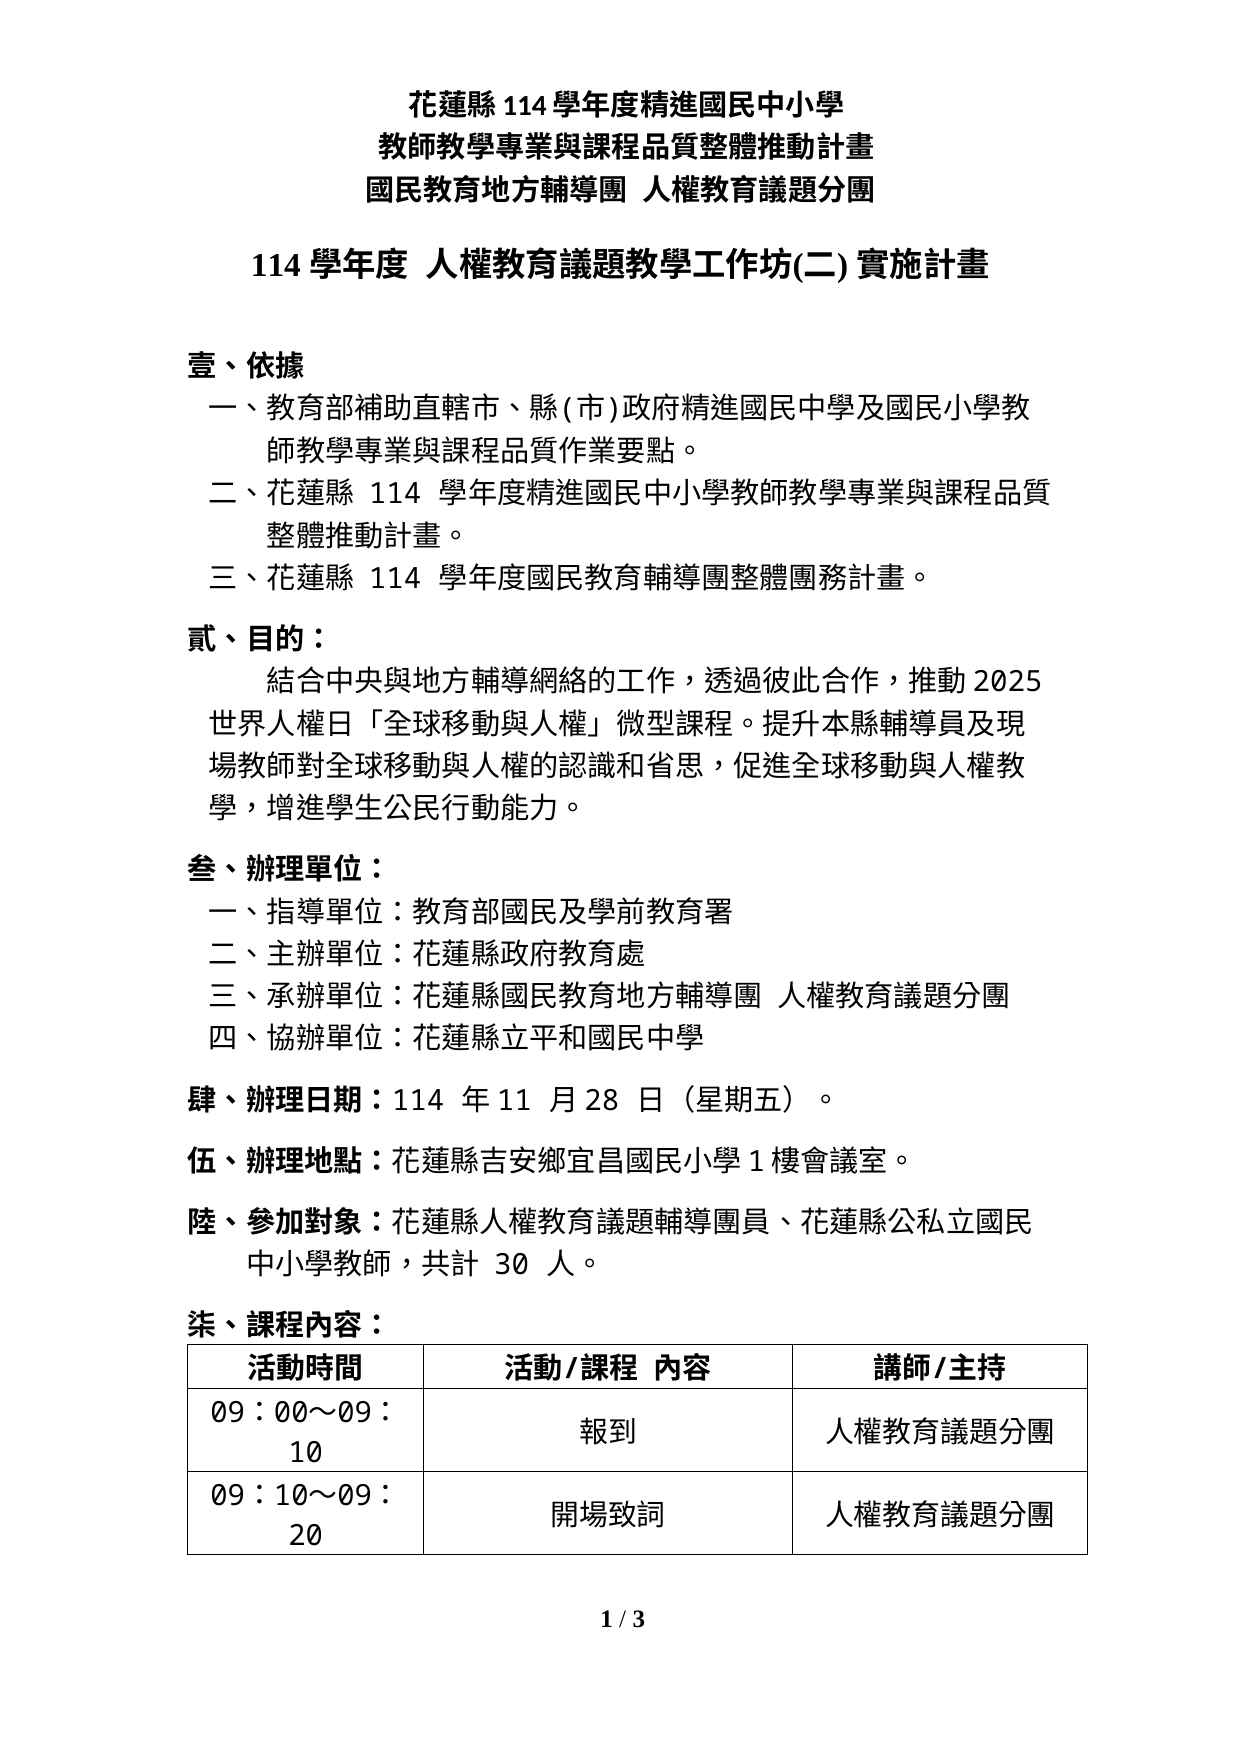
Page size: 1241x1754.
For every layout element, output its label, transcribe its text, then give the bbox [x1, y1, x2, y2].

table_cell 開場致詞 [424, 1472, 792, 1554]
text 三、花蓮縣 114 學年度國民教育輔導團整體團務計畫。 [208, 554, 1053, 597]
table_header 活動/課程 內容 [424, 1345, 792, 1387]
text 貳、目的： [187, 616, 1053, 658]
table_cell 人權教育議題分團 [793, 1472, 1087, 1554]
text 壹、依據 [187, 343, 1053, 385]
text 二、花蓮縣 114 學年度精進國民中小學教師教學專業與課程品質整體推動計畫。 [208, 470, 1053, 554]
text 二、主辦單位：花蓮縣政府教育處 [208, 930, 1053, 973]
text 一、教育部補助直轄市、縣(市)政府精進國民中學及國民小學教師教學專業與課程品質作業要點。 [208, 385, 1053, 470]
text 結合中央與地方輔導網絡的工作，透過彼此合作，推動2025 世界人權日「全球移動與人權」微型課程。提升本縣輔導員及現場教師對全球移動與人權的認識和省思，促進全球移動與人權教學，增進學生公民行動能力。 [208, 658, 1053, 827]
text 四、協辦單位：花蓮縣立平和國民中學 [208, 1015, 1053, 1057]
text 一、指導單位：教育部國民及學前教育署 [208, 888, 1053, 930]
text 叁、辦理單位： [187, 846, 1053, 888]
text 114 學年度 人權教育議題教學工作坊(二) 實施計畫 [187, 244, 1053, 284]
table_cell 人權教育議題分團 [793, 1389, 1087, 1471]
table_cell 09：10〜09：20 [188, 1472, 423, 1554]
text 國民教育地方輔導團 人權教育議題分團 [187, 166, 1053, 208]
table_cell 報到 [424, 1389, 792, 1471]
text 教師教學專業與課程品質整體推動計畫 [187, 124, 1065, 166]
text 三、承辦單位：花蓮縣國民教育地方輔導團 人權教育議題分團 [208, 973, 1053, 1015]
table_header 講師/主持 [793, 1345, 1087, 1387]
text 陸、參加對象：花蓮縣人權教育議題輔導團員、花蓮縣公私立國民中小學教師，共計 30 人。 [187, 1198, 1053, 1283]
table_cell 09：00〜09：10 [188, 1389, 423, 1471]
text 柒、課程內容： [187, 1302, 1053, 1344]
table_header 活動時間 [188, 1345, 423, 1387]
text 伍、辦理地點：花蓮縣吉安鄉宜昌國民小學1樓會議室。 [187, 1137, 1053, 1179]
text 肆、辦理日期：114 年11 月28 日（星期五）。 [187, 1076, 1053, 1118]
text 花蓮縣114學年度精進國民中小學 [187, 81, 1065, 124]
